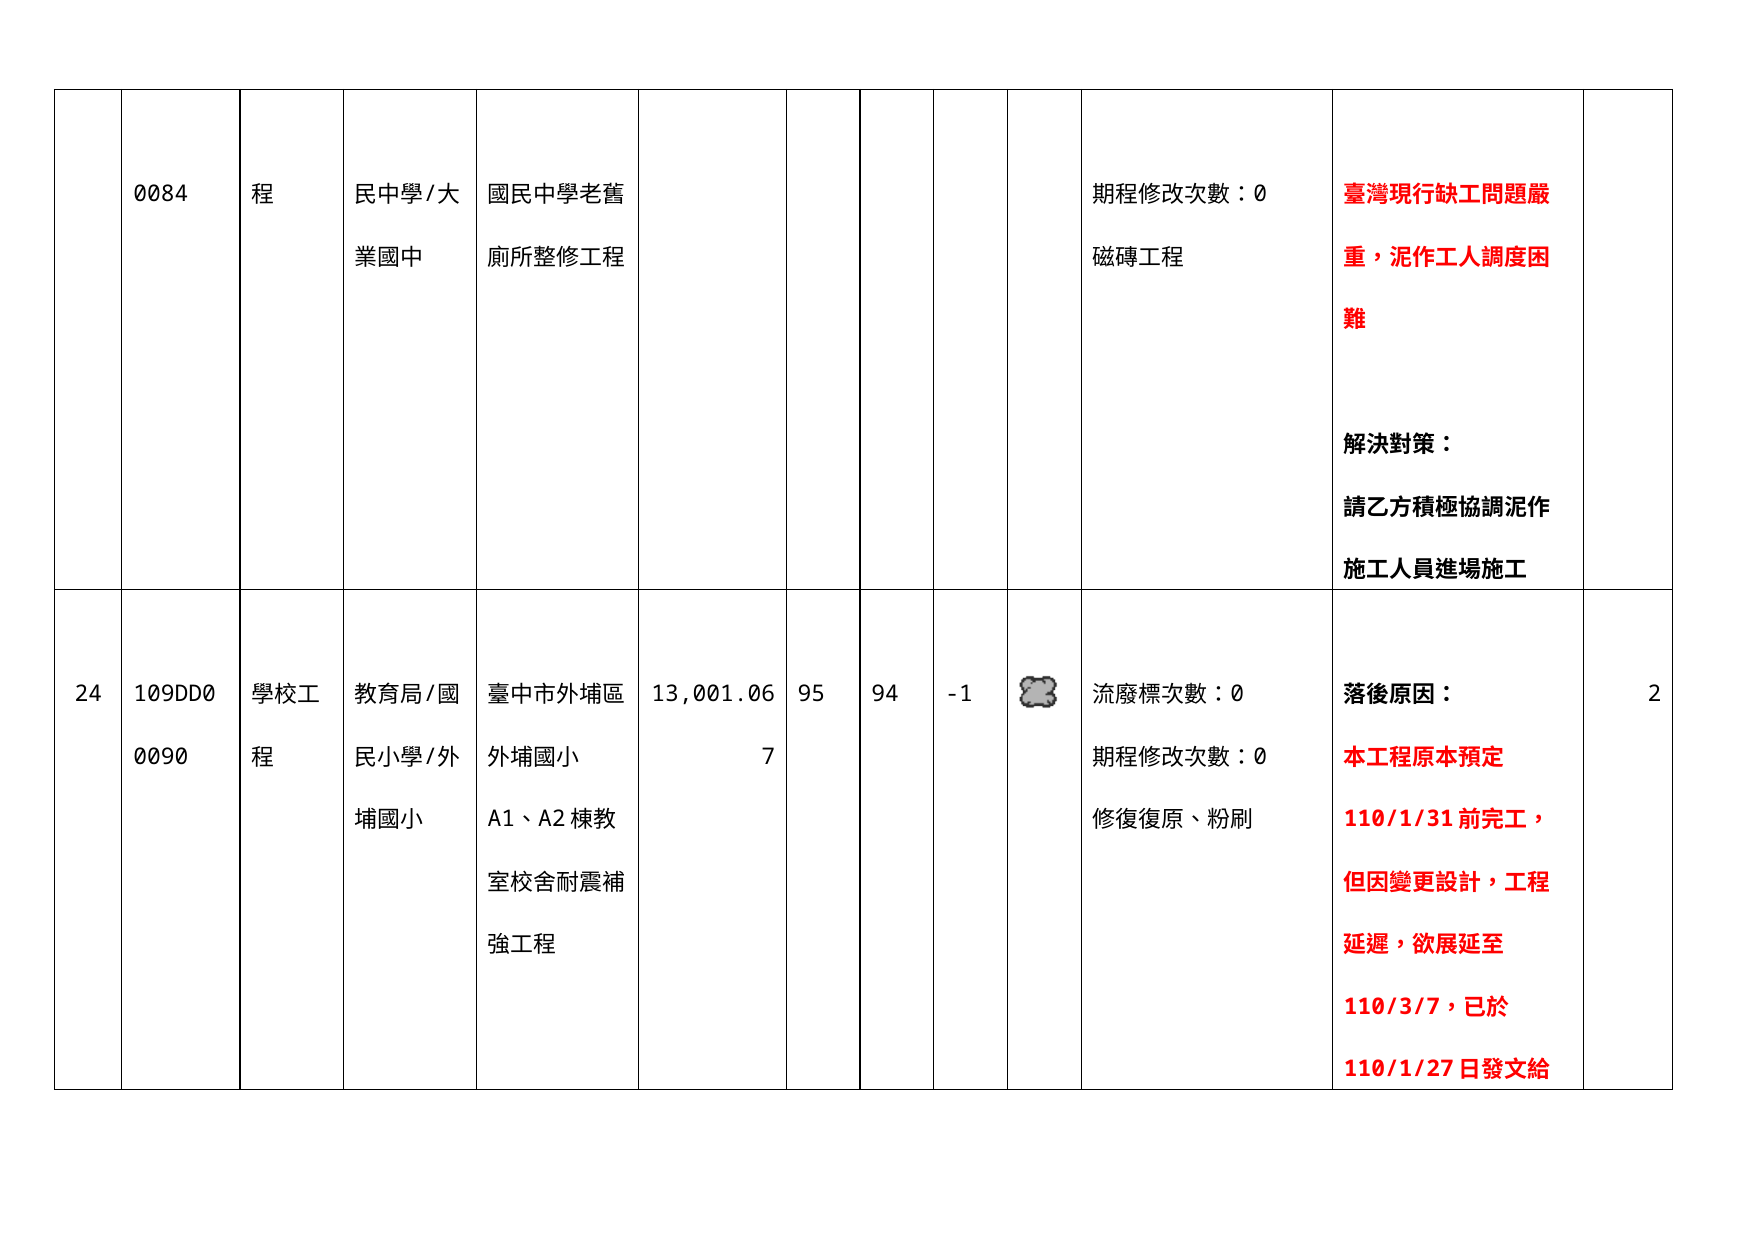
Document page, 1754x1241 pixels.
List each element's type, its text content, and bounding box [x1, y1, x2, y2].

table_cell 期程修改次數：0 磁磚工程 [1082, 90, 1332, 589]
table_cell 95 [787, 590, 859, 1089]
table_cell 24 [55, 590, 121, 1089]
table_cell 程 [241, 90, 343, 589]
table_cell -1 [934, 590, 1007, 1089]
table_cell 0084 [122, 90, 239, 589]
table_cell [787, 90, 859, 589]
table_cell [1584, 90, 1672, 589]
table_cell [1008, 590, 1081, 1089]
table_cell 國民中學老舊廁所整修工程 [477, 90, 638, 589]
table_header [1673, 89, 1695, 1090]
table_cell 2 [1584, 590, 1672, 1089]
table_cell [1008, 90, 1081, 589]
table_cell 臺中市外埔區外埔國小A1、A2棟教室校舍耐震補強工程 [477, 590, 638, 1089]
table_cell 臺灣現行缺工問題嚴重，泥作工人調度困難 解決對策： 請乙方積極協調泥作施工人員進場施工 [1333, 90, 1583, 589]
table_cell 流廢標次數：0 期程修改次數：0 修復復原、粉刷 [1082, 590, 1332, 1089]
table_cell 94 [861, 590, 933, 1089]
table_cell 落後原因： 本工程原本預定110/1/31前完工，但因變更設計，工程延遲，欲展延至110/3/7，已於110/1/27日發文給 [1333, 590, 1583, 1089]
table_cell 109DD00090 [122, 590, 239, 1089]
table_cell [639, 90, 786, 589]
table_cell [934, 90, 1007, 589]
table_cell [861, 90, 933, 589]
table_cell 民中學/大業國中 [344, 90, 476, 589]
table_cell 教育局/國民小學/外埔國小 [344, 590, 476, 1089]
table_cell [55, 90, 121, 589]
table_cell 13,001.067 [639, 590, 786, 1089]
table_cell 學校工程 [241, 590, 343, 1089]
